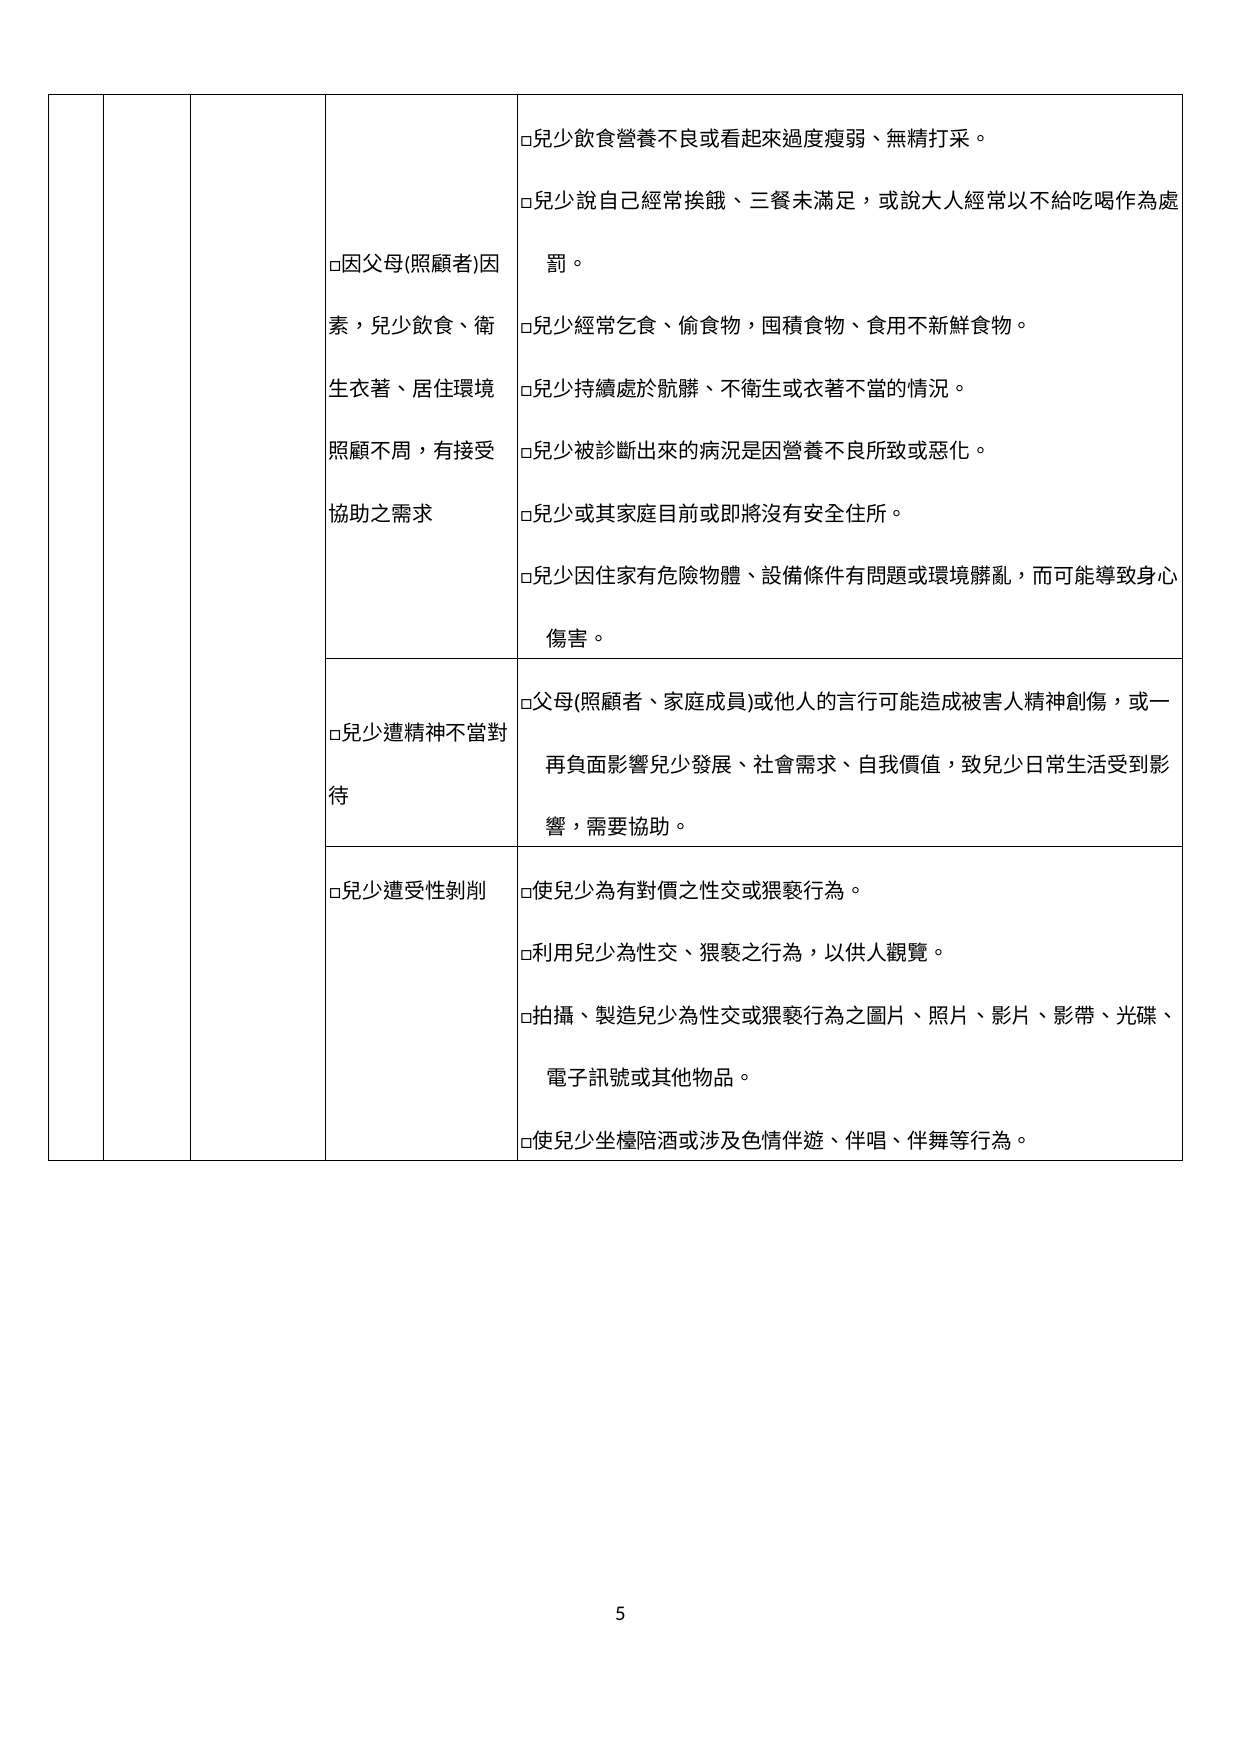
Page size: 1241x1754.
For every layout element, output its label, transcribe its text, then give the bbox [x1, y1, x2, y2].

table_cell [1183, 94, 1195, 658]
table_cell □父母(照顧者、家庭成員)或他人的言行可能造成被害人精神創傷，或一再負面影響兒少發展、社會需求、自我價值，致兒少日常生活受到影響，需要協助。 [518, 659, 1182, 846]
table_cell [191, 95, 325, 1160]
table_cell [104, 95, 190, 1160]
table_cell □使兒少為有對價之性交或猥褻行為。 □利用兒少為性交、猥褻之行為，以供人觀覽。 □拍攝、製造兒少為性交或猥褻行為之圖片、照片、影片、影帶、光碟、電子訊號或其他物品。 □使兒少坐檯陪酒或涉及色情伴遊、伴唱、伴舞等行為。 [518, 847, 1182, 1160]
table_cell [49, 95, 103, 1160]
table_cell □兒少遭精神不當對待 [326, 659, 517, 846]
table_cell □因父母(照顧者)因素，兒少飲食、衛生衣著、居住環境照顧不周，有接受協助之需求 [326, 95, 517, 658]
table_cell [1183, 658, 1195, 846]
table_cell □兒少遭受性剝削 [326, 847, 517, 1160]
table_cell □兒少飲食營養不良或看起來過度瘦弱、無精打采。 □兒少說自己經常挨餓、三餐未滿足，或說大人經常以不給吃喝作為處罰。 □兒少經常乞食、偷食物，囤積食物、食用不新鮮食物。 □兒少持續處於骯髒、不衛生或衣著不當的情況。 □兒少被診斷出來的病況是因營養不良所致或惡化。 □兒少或其家庭目前或即將沒有安全住所。 □兒少因住家有危險物體、設備條件有問題或環境髒亂，而可能導致身心傷害。 [518, 95, 1182, 658]
table_cell [1183, 846, 1195, 1160]
